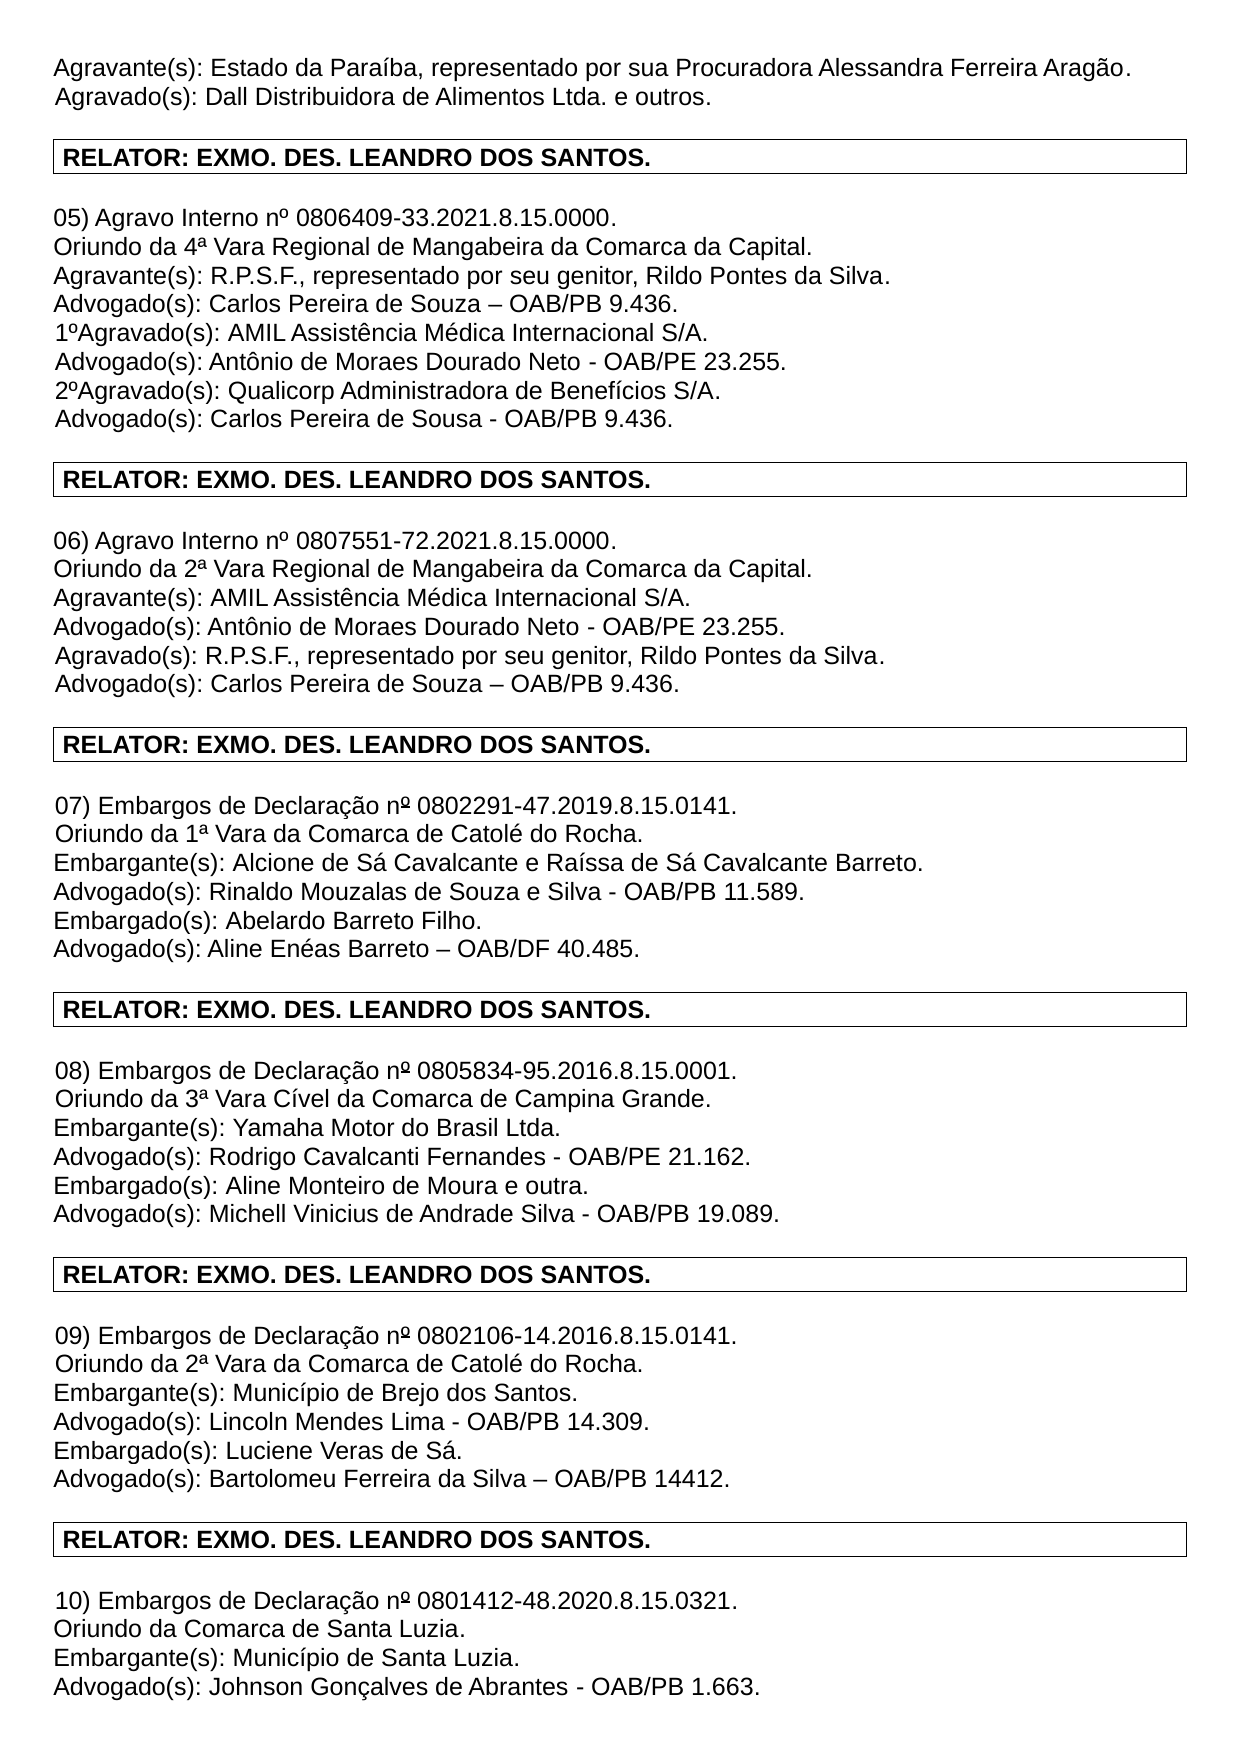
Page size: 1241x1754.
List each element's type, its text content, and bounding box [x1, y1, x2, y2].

text Advogado(s): Michell Vinicius de Andrade Silva - OAB/PB 19.089. [53, 1199, 1187, 1228]
text 06) Agravo Interno nº 0807551-72.2021.8.15.0000. [53, 526, 1187, 554]
text 10) Embargos de Declaração nº 0801412-48.2020.8.15.0321. [54, 1586, 1187, 1614]
text Oriundo da 4ª Vara Regional de Mangabeira da Comarca da Capital. [53, 232, 1187, 261]
text Agravado(s): R.P.S.F., representado por seu genitor, Rildo Pontes da Silva. [54, 641, 1187, 669]
text RELATOR: EXMO. DES. LEANDRO DOS SANTOS. [54, 993, 1186, 1026]
text RELATOR: EXMO. DES. LEANDRO DOS SANTOS. [54, 728, 1186, 761]
text Agravado(s): Dall Distribuidora de Alimentos Ltda. e outros. [54, 82, 1187, 111]
text Embargante(s): Alcione de Sá Cavalcante e Raíssa de Sá Cavalcante Barreto. [53, 848, 1187, 877]
text RELATOR: EXMO. DES. LEANDRO DOS SANTOS. [54, 140, 1186, 173]
text 07) Embargos de Declaração nº 0802291-47.2019.8.15.0141. [54, 791, 1187, 819]
text Advogado(s): Lincoln Mendes Lima - OAB/PB 14.309. [53, 1407, 1187, 1436]
text Advogado(s): Antônio de Moraes Dourado Neto - OAB/PE 23.255. [53, 612, 1187, 641]
text 08) Embargos de Declaração nº 0805834-95.2016.8.15.0001. [54, 1056, 1187, 1084]
text Embargado(s): Luciene Veras de Sá. [53, 1436, 1187, 1464]
text Advogado(s): Carlos Pereira de Souza – OAB/PB 9.436. [54, 669, 1187, 698]
text Oriundo da 2ª Vara da Comarca de Catolé do Rocha. [54, 1349, 1187, 1378]
text RELATOR: EXMO. DES. LEANDRO DOS SANTOS. [54, 1258, 1186, 1291]
text Embargante(s): Município de Santa Luzia. [53, 1643, 1187, 1672]
text Embargante(s): Yamaha Motor do Brasil Ltda. [53, 1113, 1187, 1142]
text Advogado(s): Aline Enéas Barreto – OAB/DF 40.485. [53, 934, 1187, 963]
text Oriundo da Comarca de Santa Luzia. [53, 1614, 1187, 1643]
text Agravante(s): Estado da Paraíba, representado por sua Procuradora Alessandra Ferreira Aragão. [53, 53, 1187, 82]
text Advogado(s): Johnson Gonçalves de Abrantes - OAB/PB 1.663. [53, 1672, 1187, 1701]
text Embargante(s): Município de Brejo dos Santos. [53, 1378, 1187, 1407]
text Advogado(s): Rinaldo Mouzalas de Souza e Silva - OAB/PB 11.589. [53, 877, 1187, 906]
text 1ºAgravado(s): AMIL Assistência Médica Internacional S/A. [54, 318, 1187, 347]
text Oriundo da 1ª Vara da Comarca de Catolé do Rocha. [54, 819, 1187, 848]
text 09) Embargos de Declaração nº 0802106-14.2016.8.15.0141. [54, 1321, 1187, 1349]
text Agravante(s): AMIL Assistência Médica Internacional S/A. [53, 583, 1187, 612]
text RELATOR: EXMO. DES. LEANDRO DOS SANTOS. [54, 1523, 1186, 1556]
text Agravante(s): R.P.S.F., representado por seu genitor, Rildo Pontes da Silva. [53, 261, 1187, 289]
text RELATOR: EXMO. DES. LEANDRO DOS SANTOS. [54, 463, 1186, 496]
text Advogado(s): Antônio de Moraes Dourado Neto - OAB/PE 23.255. [54, 347, 1187, 376]
text Embargado(s): Aline Monteiro de Moura e outra. [53, 1171, 1187, 1199]
text 2ºAgravado(s): Qualicorp Administradora de Benefícios S/A. [54, 376, 1187, 404]
text Advogado(s): Rodrigo Cavalcanti Fernandes - OAB/PE 21.162. [53, 1142, 1187, 1171]
text Advogado(s): Carlos Pereira de Souza – OAB/PB 9.436. [53, 289, 1187, 318]
text Oriundo da 2ª Vara Regional de Mangabeira da Comarca da Capital. [53, 554, 1187, 583]
text 05) Agravo Interno nº 0806409-33.2021.8.15.0000. [53, 203, 1187, 232]
text Embargado(s): Abelardo Barreto Filho. [53, 906, 1187, 934]
text Oriundo da 3ª Vara Cível da Comarca de Campina Grande. [54, 1084, 1187, 1113]
text Advogado(s): Bartolomeu Ferreira da Silva – OAB/PB 14412. [53, 1464, 1187, 1493]
text Advogado(s): Carlos Pereira de Sousa - OAB/PB 9.436. [54, 404, 1187, 433]
